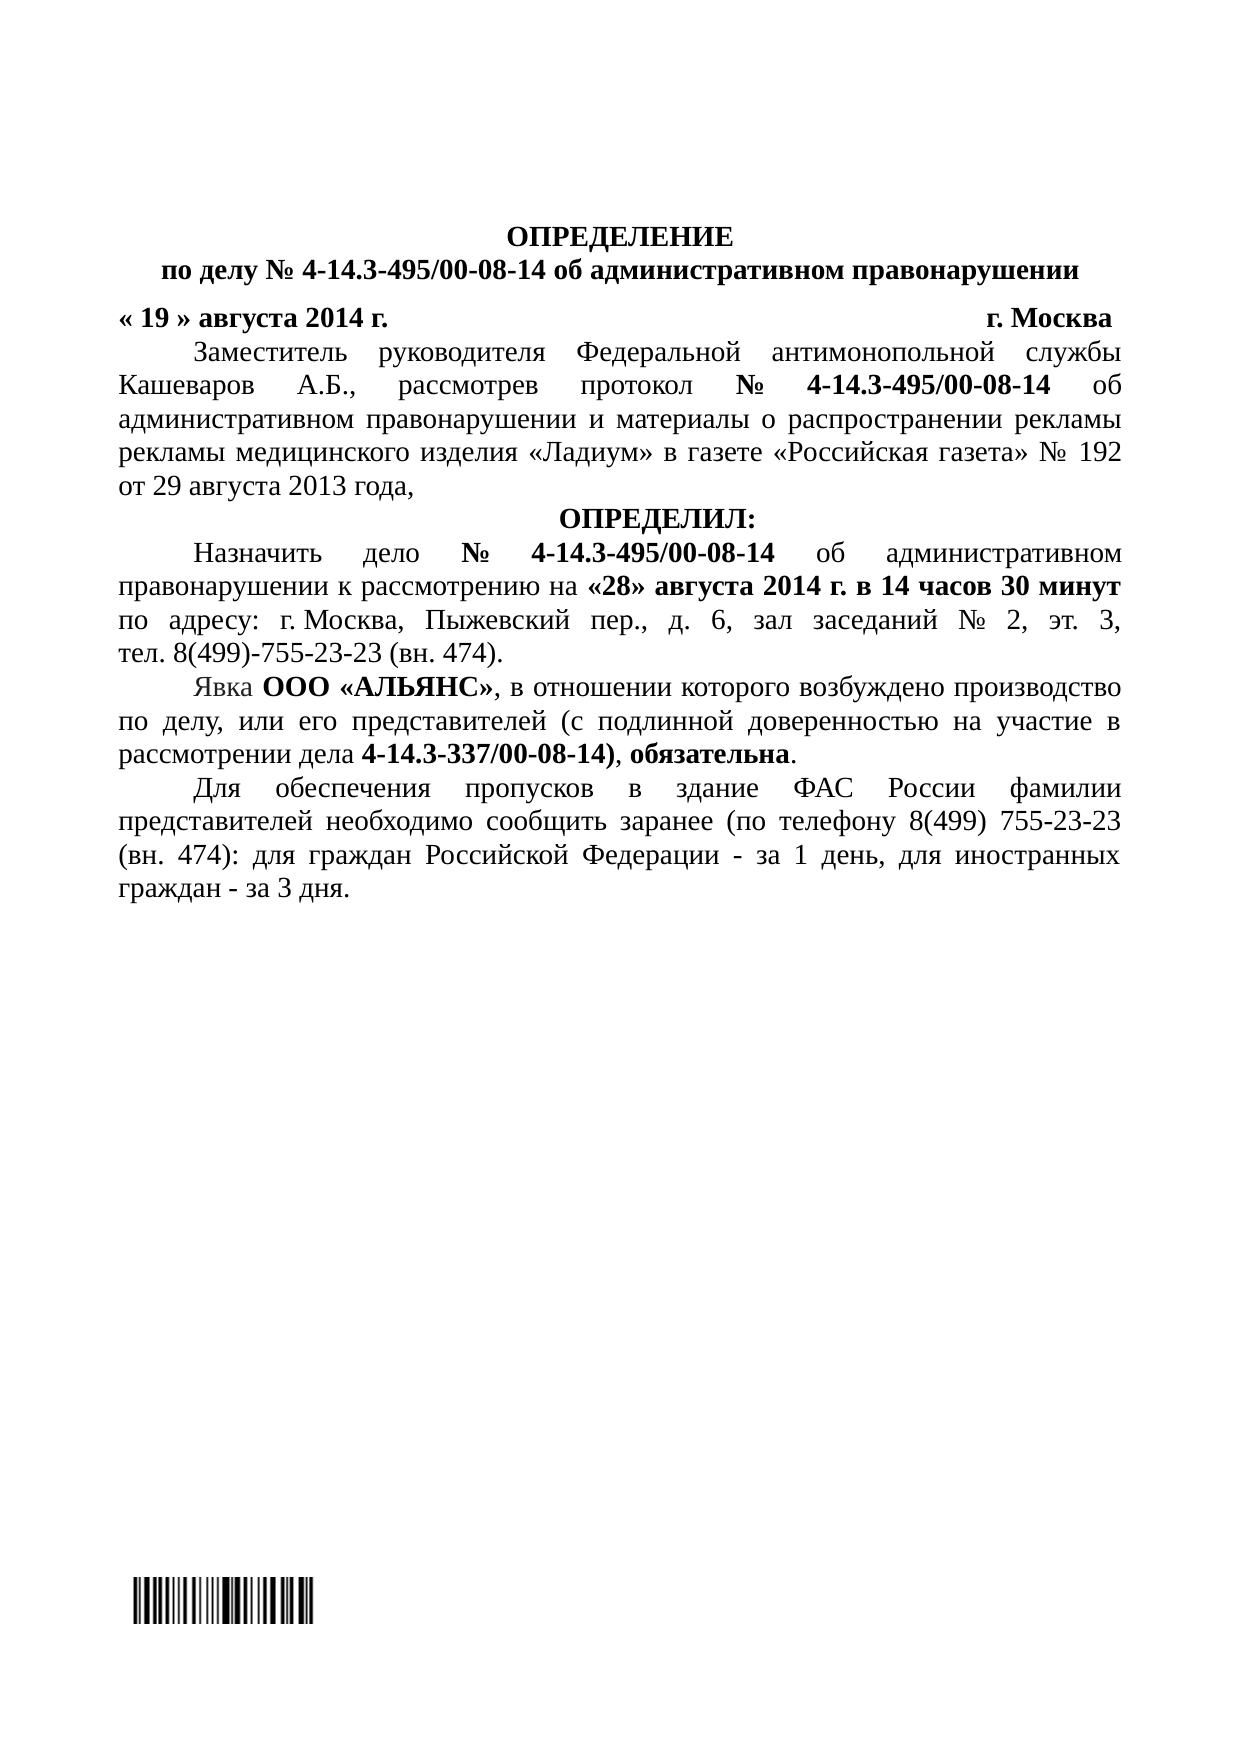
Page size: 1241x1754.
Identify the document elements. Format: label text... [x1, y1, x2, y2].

text Для обеспечения пропусков в здание ФАС России фамилии представителей необходимо сообщить заранее (по телефону 8(499) 755-23-23 (вн. 474): для граждан Российской Федерации - за 1 день, для иностранных граждан - за 3 дня. [118, 770, 1122, 904]
text Назначить дело № 4-14.3-495/00-08-14 об административном правонарушении к рассмотрению на «28» августа 2014 г. в 14 часов 30 минут по адресу: г. Москва, Пыжевский пер., д. 6, зал заседаний № 2, эт. 3, тел. 8(499)‑755‑23‑23 (вн. 474). [118, 535, 1122, 669]
text ОПРЕДЕЛИЛ: [118, 501, 1122, 535]
text по делу № 4-14.3-495/00-08-14 об административном правонарушении [118, 252, 1122, 286]
text Заместитель руководителя Федеральной антимонопольной службы Кашеваров А.Б., рассмотрев протокол № 4-14.3-495/00-08-14 об административном правонарушении и материалы о распространении рекламы рекламы медицинского изделия «Ладиум» в газете «Российская газета» № 192 от 29 августа 2013 года, [118, 334, 1122, 501]
text « 19 » августа 2014 г. г. Москва [118, 300, 1122, 334]
text Явка ООО «АЛЬЯНС», в отношении которого возбуждено производство по делу, или его представителей (с подлинной доверенностью на участие в рассмотрении дела 4‑14.3‑337/00-08-14), обязательна. [118, 669, 1122, 770]
picture [118, 1577, 331, 1624]
text ОПРЕДЕЛЕНИЕ [118, 219, 1122, 252]
